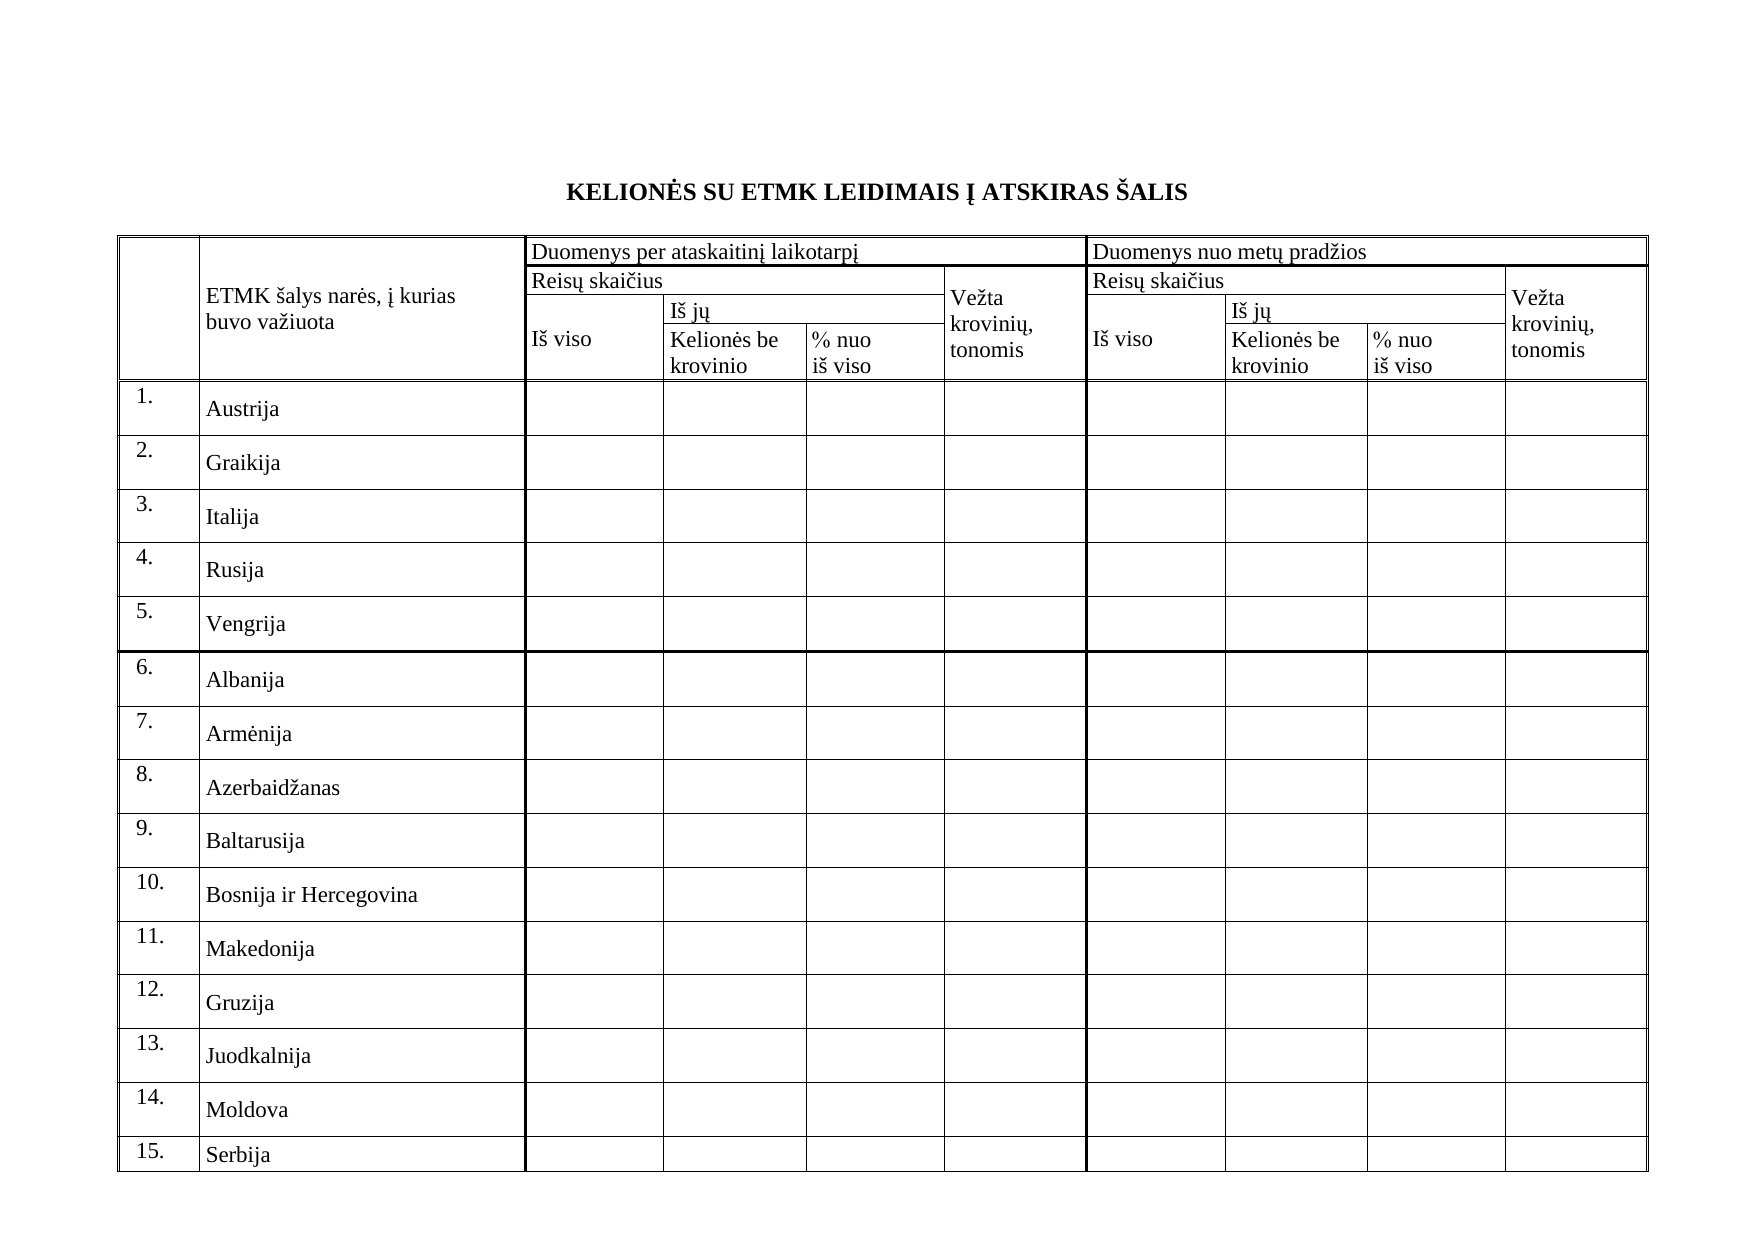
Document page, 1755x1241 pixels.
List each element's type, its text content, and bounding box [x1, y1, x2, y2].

table_cell [945, 597, 1085, 650]
table_cell [1088, 653, 1225, 706]
table_cell 2. [120, 436, 199, 488]
table_cell [1506, 597, 1646, 650]
table_cell [945, 814, 1085, 867]
table_cell [1088, 1083, 1225, 1136]
table_cell Kelionės be krovinio [664, 324, 806, 379]
table_cell [664, 975, 806, 1028]
table_cell [807, 1137, 944, 1171]
table_cell [807, 975, 944, 1028]
table_cell Juodkalnija [200, 1029, 524, 1082]
table_cell [945, 382, 1085, 435]
table_cell [527, 922, 663, 974]
table_cell Serbija [200, 1137, 524, 1171]
table_cell [945, 653, 1085, 706]
table_cell [527, 1029, 663, 1082]
table_cell [1088, 760, 1225, 813]
table_cell [1226, 975, 1367, 1028]
table_cell [945, 490, 1085, 542]
table_cell [1368, 490, 1505, 542]
table_cell [807, 707, 944, 759]
table_cell 6. [120, 653, 199, 706]
table_cell [664, 490, 806, 542]
table_cell [1226, 814, 1367, 867]
table_cell [1226, 543, 1367, 596]
table_cell  nuo iš viso [807, 324, 944, 379]
table_cell [527, 382, 663, 435]
table_cell [664, 436, 806, 488]
table_cell [1226, 597, 1367, 650]
table_cell [945, 1083, 1085, 1136]
table_cell [1506, 543, 1646, 596]
table_cell 9. [120, 814, 199, 867]
table_cell [527, 1083, 663, 1136]
table_cell [1226, 1029, 1367, 1082]
table_cell [807, 814, 944, 867]
table_cell [1088, 1029, 1225, 1082]
table_cell [1368, 975, 1505, 1028]
table_cell Graikija [200, 436, 524, 488]
table_cell 11. [120, 922, 199, 974]
table_cell [527, 490, 663, 542]
table_cell [1506, 1029, 1646, 1082]
table_header Duomenys per ataskaitinį laikotarpį [527, 238, 1085, 264]
table_cell [1368, 814, 1505, 867]
table_cell [945, 760, 1085, 813]
table_cell [664, 922, 806, 974]
table_cell [1368, 868, 1505, 921]
table_cell [1506, 1083, 1646, 1136]
table_cell [664, 1029, 806, 1082]
table_cell [807, 653, 944, 706]
table_cell [1088, 597, 1225, 650]
table_cell [945, 975, 1085, 1028]
table_cell [807, 868, 944, 921]
table_cell [1506, 760, 1646, 813]
table_cell [1088, 707, 1225, 759]
table_cell Makedonija [200, 922, 524, 974]
table_cell Iš viso [1088, 295, 1225, 379]
table_cell [807, 760, 944, 813]
table_cell [1368, 653, 1505, 706]
table_cell Vengrija [200, 597, 524, 650]
table_cell [1226, 1083, 1367, 1136]
table_cell [1368, 382, 1505, 435]
table_cell [807, 597, 944, 650]
table_cell [1226, 1137, 1367, 1171]
table_cell 3. [120, 490, 199, 542]
table_cell [1088, 814, 1225, 867]
table_cell [1088, 436, 1225, 488]
table_cell Azerbaidžanas [200, 760, 524, 813]
table_cell [664, 382, 806, 435]
table_cell Armėnija [200, 707, 524, 759]
table_cell [1226, 653, 1367, 706]
table_cell [527, 1137, 663, 1171]
table_cell [1088, 868, 1225, 921]
table_cell [527, 814, 663, 867]
table_cell [1368, 1137, 1505, 1171]
table_cell [1226, 490, 1367, 542]
table_cell [945, 922, 1085, 974]
table_cell [807, 436, 944, 488]
table_cell [1088, 1137, 1225, 1171]
table_cell [945, 436, 1085, 488]
table_cell [807, 543, 944, 596]
table_cell [807, 1029, 944, 1082]
table_cell [807, 922, 944, 974]
table_cell 7. [120, 707, 199, 759]
table_cell Rusija [200, 543, 524, 596]
table_cell [1368, 543, 1505, 596]
table_cell [1226, 382, 1367, 435]
table_cell [1088, 922, 1225, 974]
table_cell Reisų skaičius [1088, 267, 1505, 294]
table_cell [1506, 1137, 1646, 1171]
table_cell [527, 436, 663, 488]
table_cell Moldova [200, 1083, 524, 1136]
table_cell [1088, 543, 1225, 596]
table_cell [1368, 1029, 1505, 1082]
table_cell Iš jų [1226, 295, 1505, 323]
table_cell [945, 543, 1085, 596]
table_cell [1506, 975, 1646, 1028]
table_cell [807, 382, 944, 435]
table_cell [945, 1029, 1085, 1082]
table_cell [664, 1137, 806, 1171]
table_cell 12. [120, 975, 199, 1028]
table_cell [664, 1083, 806, 1136]
table_cell [664, 760, 806, 813]
table_cell 4. [120, 543, 199, 596]
table_cell [1088, 382, 1225, 435]
table_cell [664, 597, 806, 650]
table_cell [1506, 922, 1646, 974]
table_cell [527, 653, 663, 706]
table_cell Iš viso [527, 295, 663, 379]
table_cell [527, 975, 663, 1028]
table_cell [664, 707, 806, 759]
table_cell [945, 707, 1085, 759]
table_cell [1226, 436, 1367, 488]
table_cell [1506, 436, 1646, 488]
table_cell Baltarusija [200, 814, 524, 867]
table_cell [1226, 868, 1367, 921]
table_cell [1368, 760, 1505, 813]
table_cell [945, 868, 1085, 921]
table_cell Albanija [200, 653, 524, 706]
table_cell Austrija [200, 382, 524, 435]
table_cell [1506, 707, 1646, 759]
table_cell [1226, 760, 1367, 813]
table_cell [1506, 490, 1646, 542]
table_cell [807, 1083, 944, 1136]
table_cell [527, 543, 663, 596]
table_cell [1506, 814, 1646, 867]
table_cell 15. [120, 1137, 199, 1171]
table_cell 5. [120, 597, 199, 650]
table_header ETMK šalys narės, į kurias buvo važiuota [200, 238, 524, 379]
table_cell [1226, 707, 1367, 759]
table_cell [527, 707, 663, 759]
table_cell [664, 868, 806, 921]
table_cell [527, 868, 663, 921]
table_cell [664, 814, 806, 867]
table_cell [664, 543, 806, 596]
table_cell [1506, 868, 1646, 921]
table_cell Vežta krovinių, tonomis [945, 267, 1085, 379]
table_cell [1226, 922, 1367, 974]
table_header [120, 238, 199, 379]
table_cell Reisų skaičius [527, 267, 944, 294]
table_cell Vežta krovinių, tonomis [1506, 267, 1646, 379]
table_cell [527, 760, 663, 813]
table_cell [1088, 490, 1225, 542]
table_cell [1368, 922, 1505, 974]
table_cell Bosnija ir Hercegovina [200, 868, 524, 921]
table_cell [527, 597, 663, 650]
table_cell  nuo iš viso [1368, 324, 1505, 379]
table_cell [945, 1137, 1085, 1171]
table_cell 1. [120, 382, 199, 435]
table_cell 10. [120, 868, 199, 921]
table_cell [1088, 975, 1225, 1028]
table_cell [1368, 1083, 1505, 1136]
text KELIONĖS SU ETMK LEIDIMAIS Į ATSKIRAS ŠALIS [118, 177, 1636, 206]
table_cell [807, 490, 944, 542]
table_cell [664, 653, 806, 706]
table_cell [1368, 597, 1505, 650]
table_cell 8. [120, 760, 199, 813]
table_cell 14. [120, 1083, 199, 1136]
table_cell [1506, 653, 1646, 706]
table_cell Gruzija [200, 975, 524, 1028]
table_cell Iš jų [664, 295, 944, 323]
table_cell [1506, 382, 1646, 435]
table_cell [1368, 707, 1505, 759]
table_cell 13. [120, 1029, 199, 1082]
table_cell Kelionės be krovinio [1226, 324, 1367, 379]
table_header Duomenys nuo metų pradžios [1088, 238, 1646, 264]
table_cell [1368, 436, 1505, 488]
table_cell Italija [200, 490, 524, 542]
